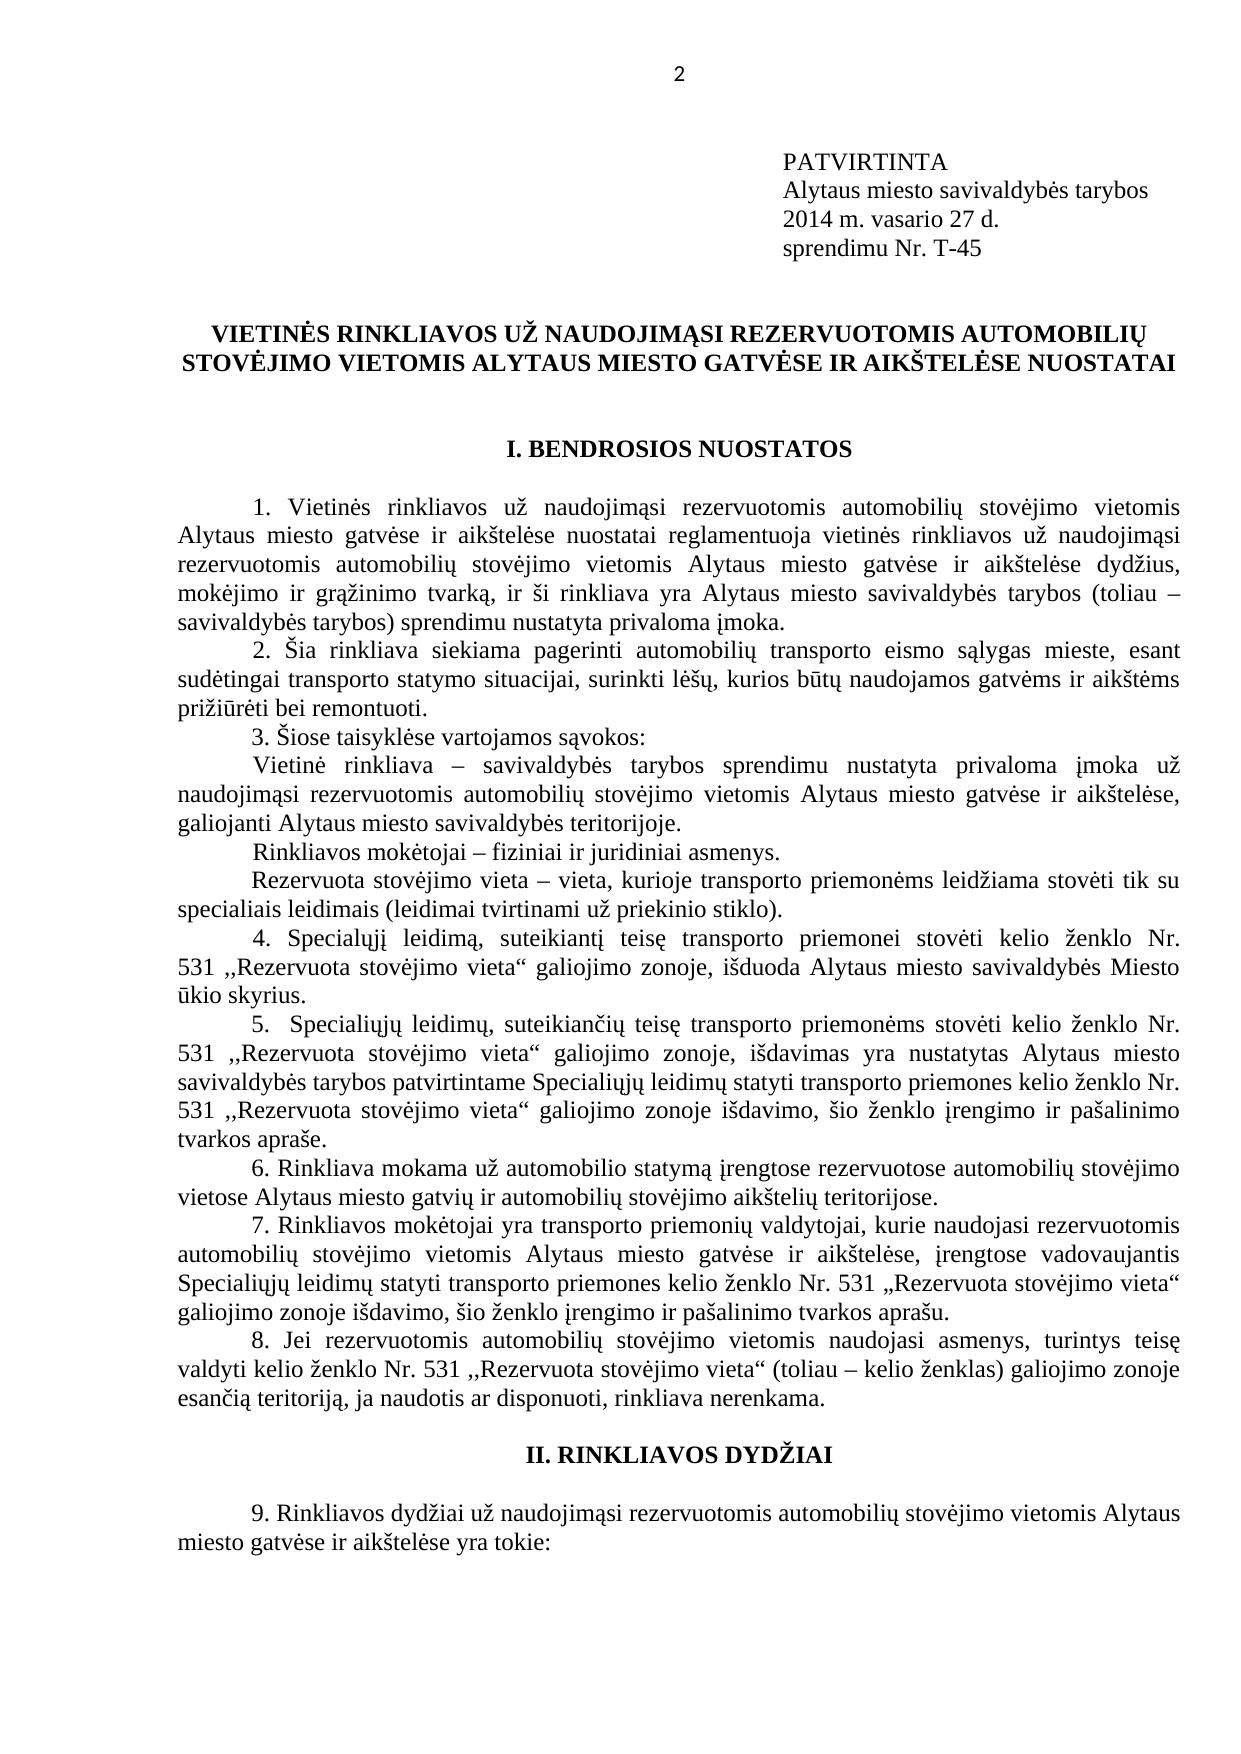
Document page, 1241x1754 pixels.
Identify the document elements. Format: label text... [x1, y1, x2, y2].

text 5. Specialiųjų leidimų, suteikiančių teisę transporto priemonėms stovėti kelio ženklo Nr. 531 ,,Rezervuota stovėjimo vieta“ galiojimo zonoje, išdavimas yra nustatytas Alytaus miesto savivaldybės tarybos patvirtintame Specialiųjų leidimų statyti transporto priemones kelio ženklo Nr. 531 ,,Rezervuota stovėjimo vieta“ galiojimo zonoje išdavimo, šio ženklo įrengimo ir pašalinimo tvarkos apraše. [177, 1009, 1181, 1153]
text 6. Rinkliava mokama už automobilio statymą įrengtose rezervuotose automobilių stovėjimo vietose Alytaus miesto gatvių ir automobilių stovėjimo aikštelių teritorijose. [177, 1153, 1181, 1211]
text 4. Specialųjį leidimą, suteikiantį teisę transporto priemonei stovėti kelio ženklo Nr. 531 ,,Rezervuota stovėjimo vieta“ galiojimo zonoje, išduoda Alytaus miesto savivaldybės Miesto ūkio skyrius. [177, 923, 1181, 1009]
text 2014 m. vasario 27 d. [783, 204, 1181, 233]
text VIETINĖS RINKLIAVOS UŽ NAUDOJIMĄSI REZERVUOTOMIS AUTOMOBILIŲ STOVĖJIMO VIETOMIS ALYTAUS MIESTO GATVĖSE IR AIKŠTELĖSE NUOSTATAI [177, 319, 1181, 377]
text PATVIRTINTA [582, 147, 1181, 176]
text 1. Vietinės rinkliavos už naudojimąsi rezervuotomis automobilių stovėjimo vietomis Alytaus miesto gatvėse ir aikštelėse nuostatai reglamentuoja vietinės rinkliavos už naudojimąsi rezervuotomis automobilių stovėjimo vietomis Alytaus miesto gatvėse ir aikštelėse dydžius, mokėjimo ir grąžinimo tvarką, ir ši rinkliava yra Alytaus miesto savivaldybės tarybos (toliau – savivaldybės tarybos) sprendimu nustatyta privaloma įmoka. [177, 492, 1181, 636]
text I. BENDROSIOS NUOSTATOS [177, 434, 1181, 463]
text 3. Šiose taisyklėse vartojamos sąvokos: [177, 722, 1181, 751]
text II. RINKLIAVOS DYDŽIAI [177, 1441, 1181, 1469]
text Rezervuota stovėjimo vieta – vieta, kurioje transporto priemonėms leidžiama stovėti tik su specialiais leidimais (leidimai tvirtinami už priekinio stiklo). [177, 866, 1181, 923]
text sprendimu Nr. T-45 [783, 233, 1181, 262]
text 2. Šia rinkliava siekiama pagerinti automobilių transporto eismo sąlygas mieste, esant sudėtingai transporto statymo situacijai, surinkti lėšų, kurios būtų naudojamos gatvėms ir aikštėms prižiūrėti bei remontuoti. [177, 636, 1181, 722]
text Vietinė rinkliava – savivaldybės tarybos sprendimu nustatyta privaloma įmoka už naudojimąsi rezervuotomis automobilių stovėjimo vietomis Alytaus miesto gatvėse ir aikštelėse, galiojanti Alytaus miesto savivaldybės teritorijoje. [177, 751, 1181, 837]
text Alytaus miesto savivaldybės tarybos [783, 176, 1181, 204]
text 9. Rinkliavos dydžiai už naudojimąsi rezervuotomis automobilių stovėjimo vietomis Alytaus miesto gatvėse ir aikštelėse yra tokie: [177, 1498, 1181, 1556]
text 7. Rinkliavos mokėtojai yra transporto priemonių valdytojai, kurie naudojasi rezervuotomis automobilių stovėjimo vietomis Alytaus miesto gatvėse ir aikštelėse, įrengtose vadovaujantis Specialiųjų leidimų statyti transporto priemones kelio ženklo Nr. 531 „Rezervuota stovėjimo vieta“ galiojimo zonoje išdavimo, šio ženklo įrengimo ir pašalinimo tvarkos aprašu. [177, 1211, 1181, 1326]
text Rinkliavos mokėtojai – fiziniai ir juridiniai asmenys. [177, 837, 1181, 866]
text 8. Jei rezervuotomis automobilių stovėjimo vietomis naudojasi asmenys, turintys teisę valdyti kelio ženklo Nr. 531 ,,Rezervuota stovėjimo vieta“ (toliau – kelio ženklas) galiojimo zonoje esančią teritoriją, ja naudotis ar disponuoti, rinkliava nerenkama. [177, 1326, 1181, 1412]
